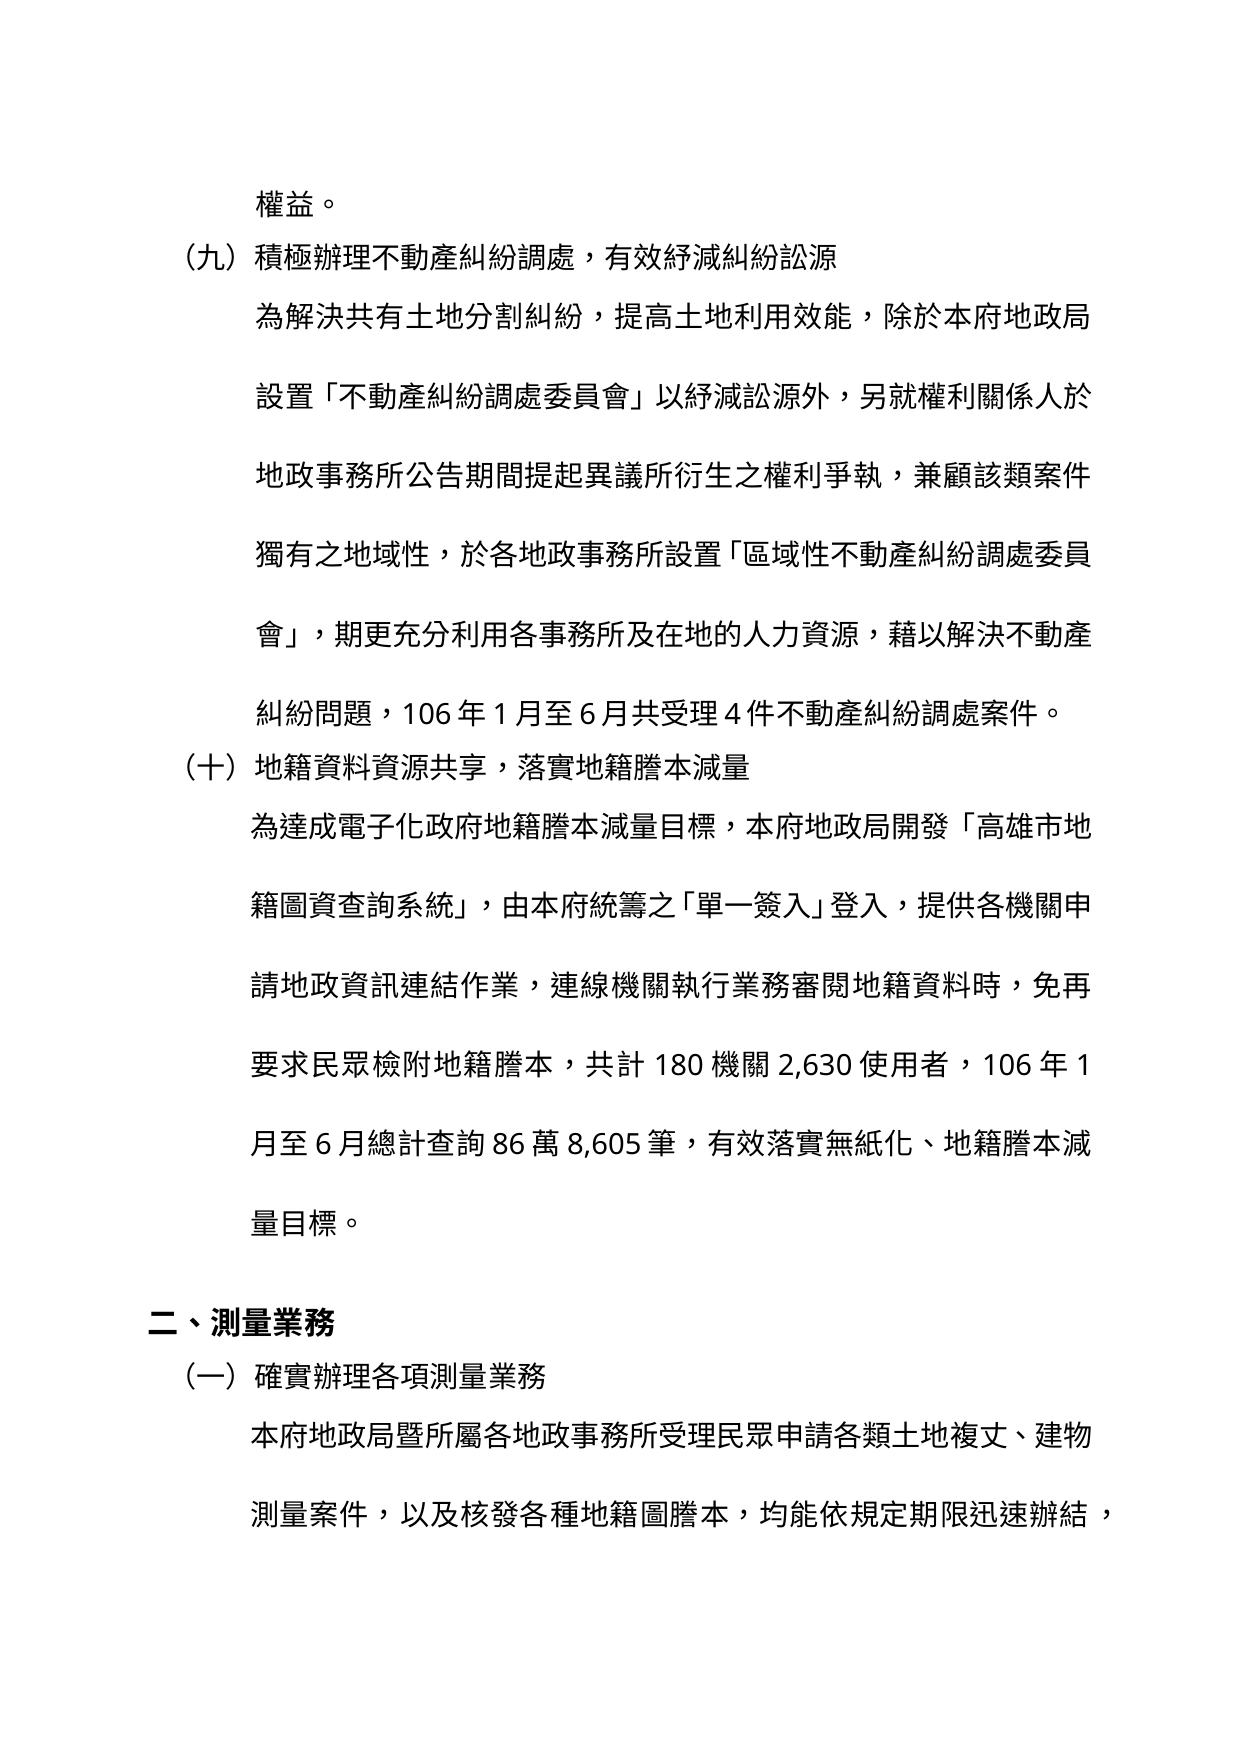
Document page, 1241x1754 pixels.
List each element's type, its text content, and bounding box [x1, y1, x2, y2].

text 為解決共有土地分割糾紛，提高土地利用效能，除於本府地政局設置「不動產糾紛調處委員會」以紓減訟源外，另就權利關係人於地政事務所公告期間提起異議所衍生之權利爭執，兼顧該類案件獨有之地域性，於各地政事務所設置「區域性不動產糾紛調處委員會」，期更充分利用各事務所及在地的人力資源，藉以解決不動產糾紛問題，106年1月至6月共受理4件不動產糾紛調處案件。 [256, 275, 1092, 752]
text 二、測量業務 [148, 1281, 1092, 1360]
text （一）確實辦理各項測量業務 [148, 1360, 1092, 1394]
text 為達成電子化政府地籍謄本減量目標，本府地政局開發「高雄市地籍圖資查詢系統」，由本府統籌之「單一簽入」登入，提供各機關申請地政資訊連結作業，連線機關執行業務審閱地籍資料時，免再要求民眾檢附地籍謄本，共計180機關2,630使用者，106年1月至6月總計查詢86萬8,605筆，有效落實無紙化、地籍謄本減量目標。 [250, 785, 1092, 1261]
text （九）積極辦理不動產糾紛調處，有效紓減糾紛訟源 [148, 242, 1092, 275]
text 本府地政局暨所屬各地政事務所受理民眾申請各類土地複丈、建物測量案件，以及核發各種地籍圖謄本，均能依規定期限迅速辦結，106年1月至6月底止計受理土地複丈1萬1,137件、2萬3,011筆；建物測量7,573件、8,125筆；地籍圖及建物測量成果圖謄本4萬5,026件、6萬986張。 [250, 1394, 1092, 1552]
text 權益。 [256, 163, 1092, 242]
text （十）地籍資料資源共享，落實地籍謄本減量 [148, 752, 1092, 785]
